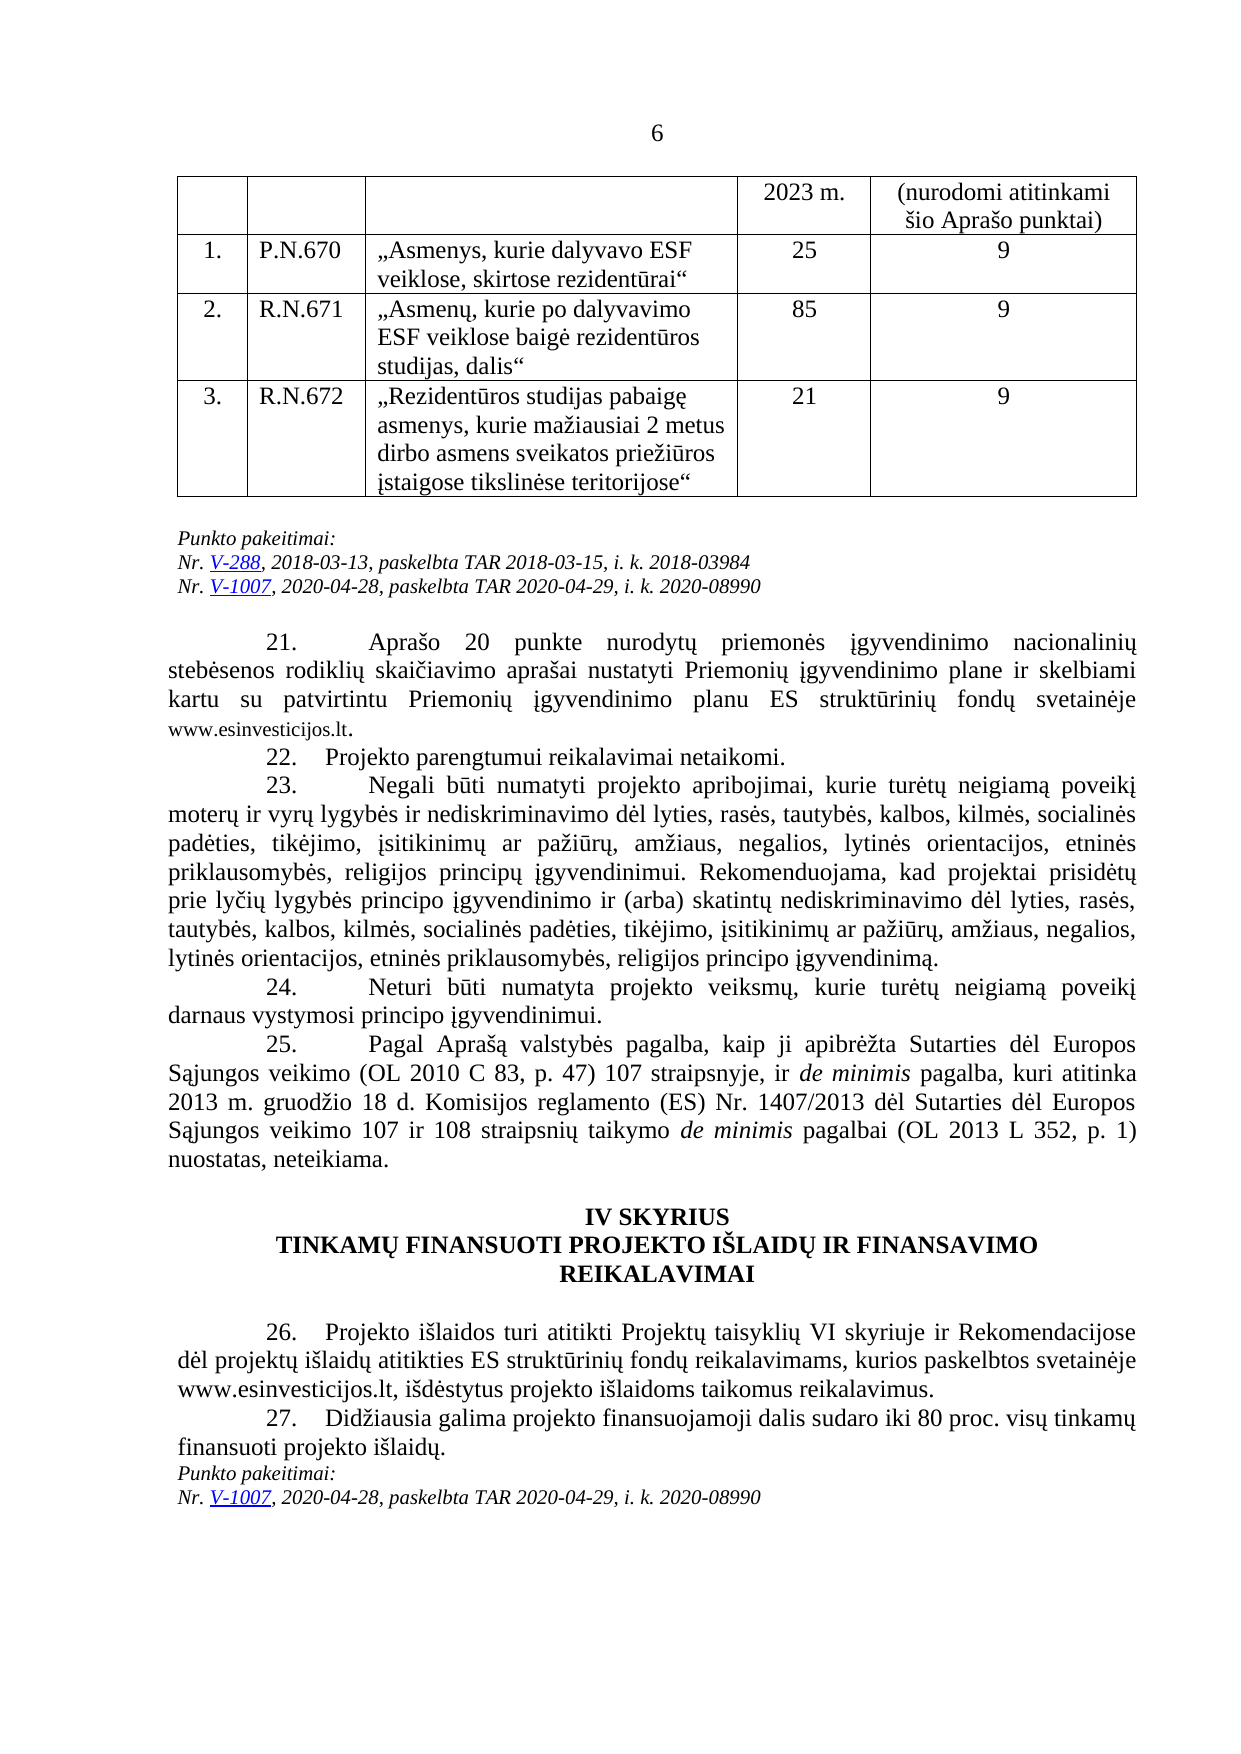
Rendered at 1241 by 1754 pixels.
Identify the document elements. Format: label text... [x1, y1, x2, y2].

table_cell 25 [738, 235, 870, 293]
table_cell P.N.670 [248, 235, 365, 293]
text 25. Pagal Aprašą valstybės pagalba, kaip ji apibrėžta Sutarties dėl Europos Sąjungos veikimo (OL 2010 C 83, p. 47) 107 straipsnyje, ir de minimis pagalba, kuri atitinka 2013 m. gruodžio 18 d. Komisijos reglamento (ES) Nr. 1407/2013 dėl Sutarties dėl Europos Sąjungos veikimo 107 ir 108 straipsnių taikymo de minimis pagalbai (OL 2013 L 352, p. 1) nuostatas, neteikiama. [168, 1029, 1137, 1173]
table_cell 9 [871, 381, 1136, 496]
table_cell R.N.672 [248, 381, 365, 496]
table_cell 3. [178, 381, 247, 496]
text 21. Aprašo 20 punkte nurodytų priemonės įgyvendinimo nacionalinių stebėsenos rodiklių skaičiavimo aprašai nustatyti Priemonių įgyvendinimo plane ir skelbiami kartu su patvirtintu Priemonių įgyvendinimo planu ES struktūrinių fondų svetainėje www.esinvesticijos.lt. [168, 627, 1137, 742]
table_header [366, 177, 737, 234]
table_cell 2. [178, 294, 247, 380]
text 27. Didžiausia galima projekto finansuojamoji dalis sudaro iki 80 proc. visų tinkamų finansuoti projekto išlaidų. [177, 1403, 1137, 1461]
table_header [178, 177, 247, 234]
table_cell 9 [871, 235, 1136, 293]
table_cell 1. [178, 235, 247, 293]
text 24. Neturi būti numatyta projekto veiksmų, kurie turėtų neigiamą poveikį darnaus vystymosi principo įgyvendinimui. [168, 972, 1137, 1029]
table_cell „Asmenų, kurie po dalyvavimo ESF veiklose baigė rezidentūros studijas, dalis“ [366, 294, 737, 380]
text 23. Negali būti numatyti projekto apribojimai, kurie turėtų neigiamą poveikį moterų ir vyrų lygybės ir nediskriminavimo dėl lyties, rasės, tautybės, kalbos, kilmės, socialinės padėties, tikėjimo, įsitikinimų ar pažiūrų, amžiaus, negalios, lytinės orientacijos, etninės priklausomybės, religijos principų įgyvendinimui. Rekomenduojama, kad projektai prisidėtų prie lyčių lygybės principo įgyvendinimo ir (arba) skatintų nediskriminavimo dėl lyties, rasės, tautybės, kalbos, kilmės, socialinės padėties, tikėjimo, įsitikinimų ar pažiūrų, amžiaus, negalios, lytinės orientacijos, etninės priklausomybės, religijos principo įgyvendinimą. [168, 771, 1137, 972]
table_header [248, 177, 365, 234]
text IV SKYRIUS [177, 1202, 1137, 1231]
table_cell 21 [738, 381, 870, 496]
table_cell „Asmenys, kurie dalyvavo ESF veiklose, skirtose rezidentūrai“ [366, 235, 737, 293]
text Nr. V-1007, 2020-04-28, paskelbta TAR 2020-04-29, i. k. 2020-08990 [177, 1484, 1137, 1509]
text 26. Projekto išlaidos turi atitikti Projektų taisyklių VI skyriuje ir Rekomendacijose dėl projektų išlaidų atitikties ES struktūrinių fondų reikalavimams, kurios paskelbtos svetainėje www.esinvesticijos.lt, išdėstytus projekto išlaidoms taikomus reikalavimus. [177, 1317, 1137, 1403]
table_header (nurodomi atitinkami šio Aprašo punktai) [871, 177, 1136, 234]
text Punkto pakeitimai: [177, 526, 1137, 550]
text Punkto pakeitimai: [177, 1461, 1137, 1484]
table_cell R.N.671 [248, 294, 365, 380]
table_header 2023 m. [738, 177, 870, 234]
table_cell 9 [871, 294, 1136, 380]
text Nr. V-1007, 2020-04-28, paskelbta TAR 2020-04-29, i. k. 2020-08990 [177, 574, 1137, 598]
table_cell 85 [738, 294, 870, 380]
text Nr. V-288, 2018-03-13, paskelbta TAR 2018-03-15, i. k. 2018-03984 [177, 550, 1137, 574]
table_cell „Rezidentūros studijas pabaigę asmenys, kurie mažiausiai 2 metus dirbo asmens sveikatos priežiūros įstaigose tikslinėse teritorijose“ [366, 381, 737, 496]
text TINKAMŲ FINANSUOTI PROJEKTO IŠLAIDŲ IR FINANSAVIMO REIKALAVIMAI [177, 1231, 1137, 1288]
text 22. Projekto parengtumui reikalavimai netaikomi. [168, 742, 1137, 771]
